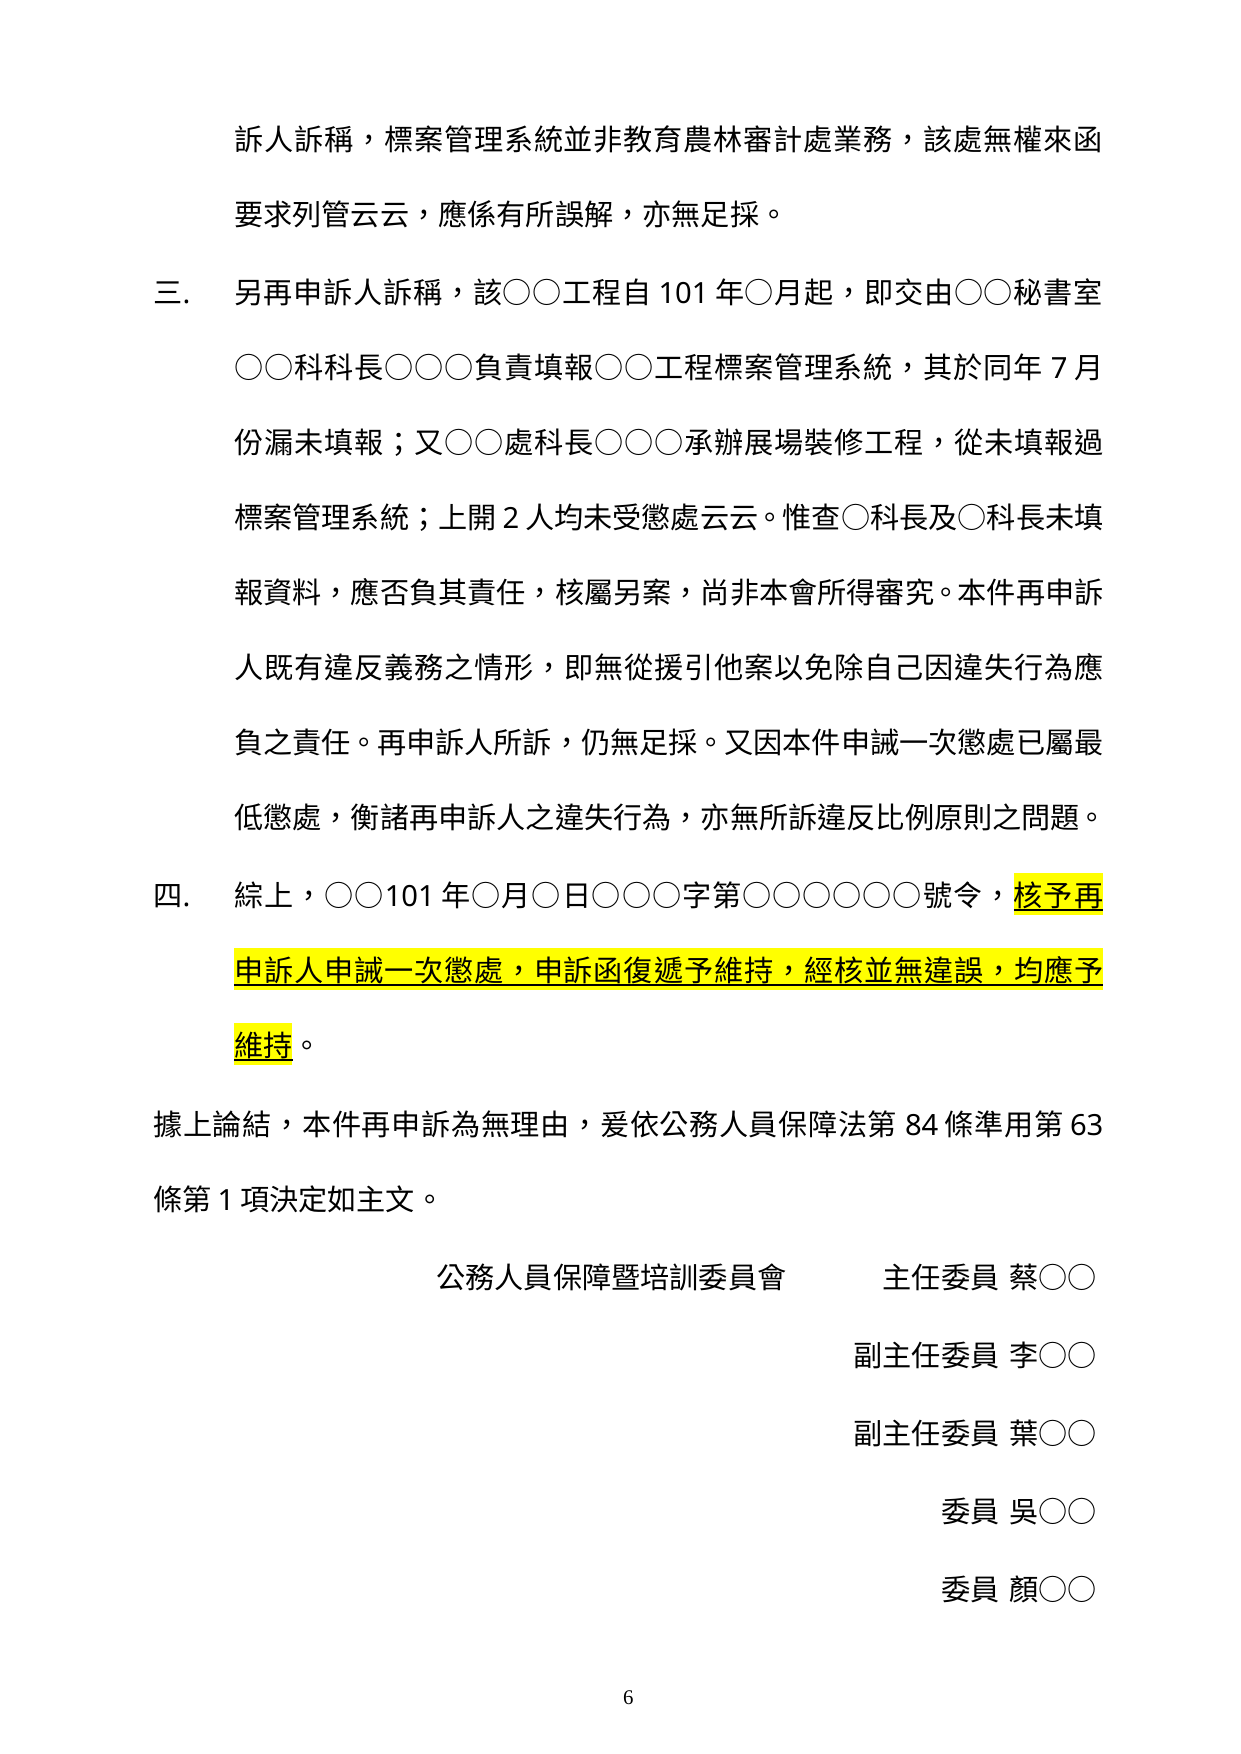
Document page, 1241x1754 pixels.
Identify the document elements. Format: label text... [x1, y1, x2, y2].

table_cell [152, 1393, 788, 1471]
table_cell 葉○○ [1007, 1393, 1105, 1471]
table_cell 主任委員 [788, 1236, 1007, 1314]
table_cell 委員 [788, 1549, 1007, 1627]
table_header 據上論結，本件再申訴為無理由，爰依公務人員保障法第84條準用第63條第1項決定如主文。 [152, 1083, 1105, 1236]
table_cell [152, 1549, 788, 1627]
table_cell 四. [152, 855, 232, 1083]
table_cell 按審計法第59條第1項規定：「審計機關對於各機關採購之規劃、設計、招標、履約、驗收及其他相關作業，得隨時稽察之；發現有不合法定程序，或與契約、章則不符，或有不當者，應通知有關機關處理。」同法施行細則第42條之1第1項規定：「審計機關依本法第五十九條第一項規定，對於各機關採購之規劃、設計、招標、履約、驗收及其他相關作業之隨時稽察，得就採購全案或各該階段作業之全部或一部稽察之。」據此，稽察各機關採購相關作業本係審計機關職權。再申訴人訴稱，標案管理系統並非教育農林審計處業務，該處無權來函要求列管云云，應係有所誤解，亦無足採。 [232, 99, 1105, 252]
table_cell 吳○○ [1007, 1471, 1105, 1549]
table_cell 副主任委員 [788, 1393, 1007, 1471]
table_cell 李○○ [1007, 1315, 1105, 1393]
table_cell 綜上，○○101年○月○日○○○字第○○○○○○號令，核予再申訴人申誡一次懲處，申訴函復遞予維持，經核並無違誤，均應予維持。 [232, 855, 1105, 1083]
table_cell 另再申訴人訴稱，該○○工程自101年○月起，即交由○○秘書室○○科科長○○○負責填報○○工程標案管理系統，其於同年7月份漏未填報；又○○處科長○○○承辦展場裝修工程，從未填報過標案管理系統；上開2人均未受懲處云云。惟查○科長及○科長未填報資料，應否負其責任，核屬另案，尚非本會所得審究。本件再申訴人既有違反義務之情形，即無從援引他案以免除自己因違失行為應負之責任。再申訴人所訴，仍無足採。又因本件申誡一次懲處已屬最低懲處，衡諸再申訴人之違失行為，亦無所訴違反比例原則之問題。 [232, 252, 1105, 855]
table_cell 委員 [788, 1471, 1007, 1549]
table_cell 副主任委員 [788, 1315, 1007, 1393]
table_cell 蔡○○ [1007, 1236, 1105, 1314]
table_cell [152, 1315, 788, 1393]
table_cell [152, 1471, 788, 1549]
table_cell 公務人員保障暨培訓委員會 [152, 1236, 788, 1314]
table_cell 顏○○ [1007, 1549, 1105, 1627]
table_cell [152, 99, 232, 252]
table_cell 三. [152, 252, 232, 855]
